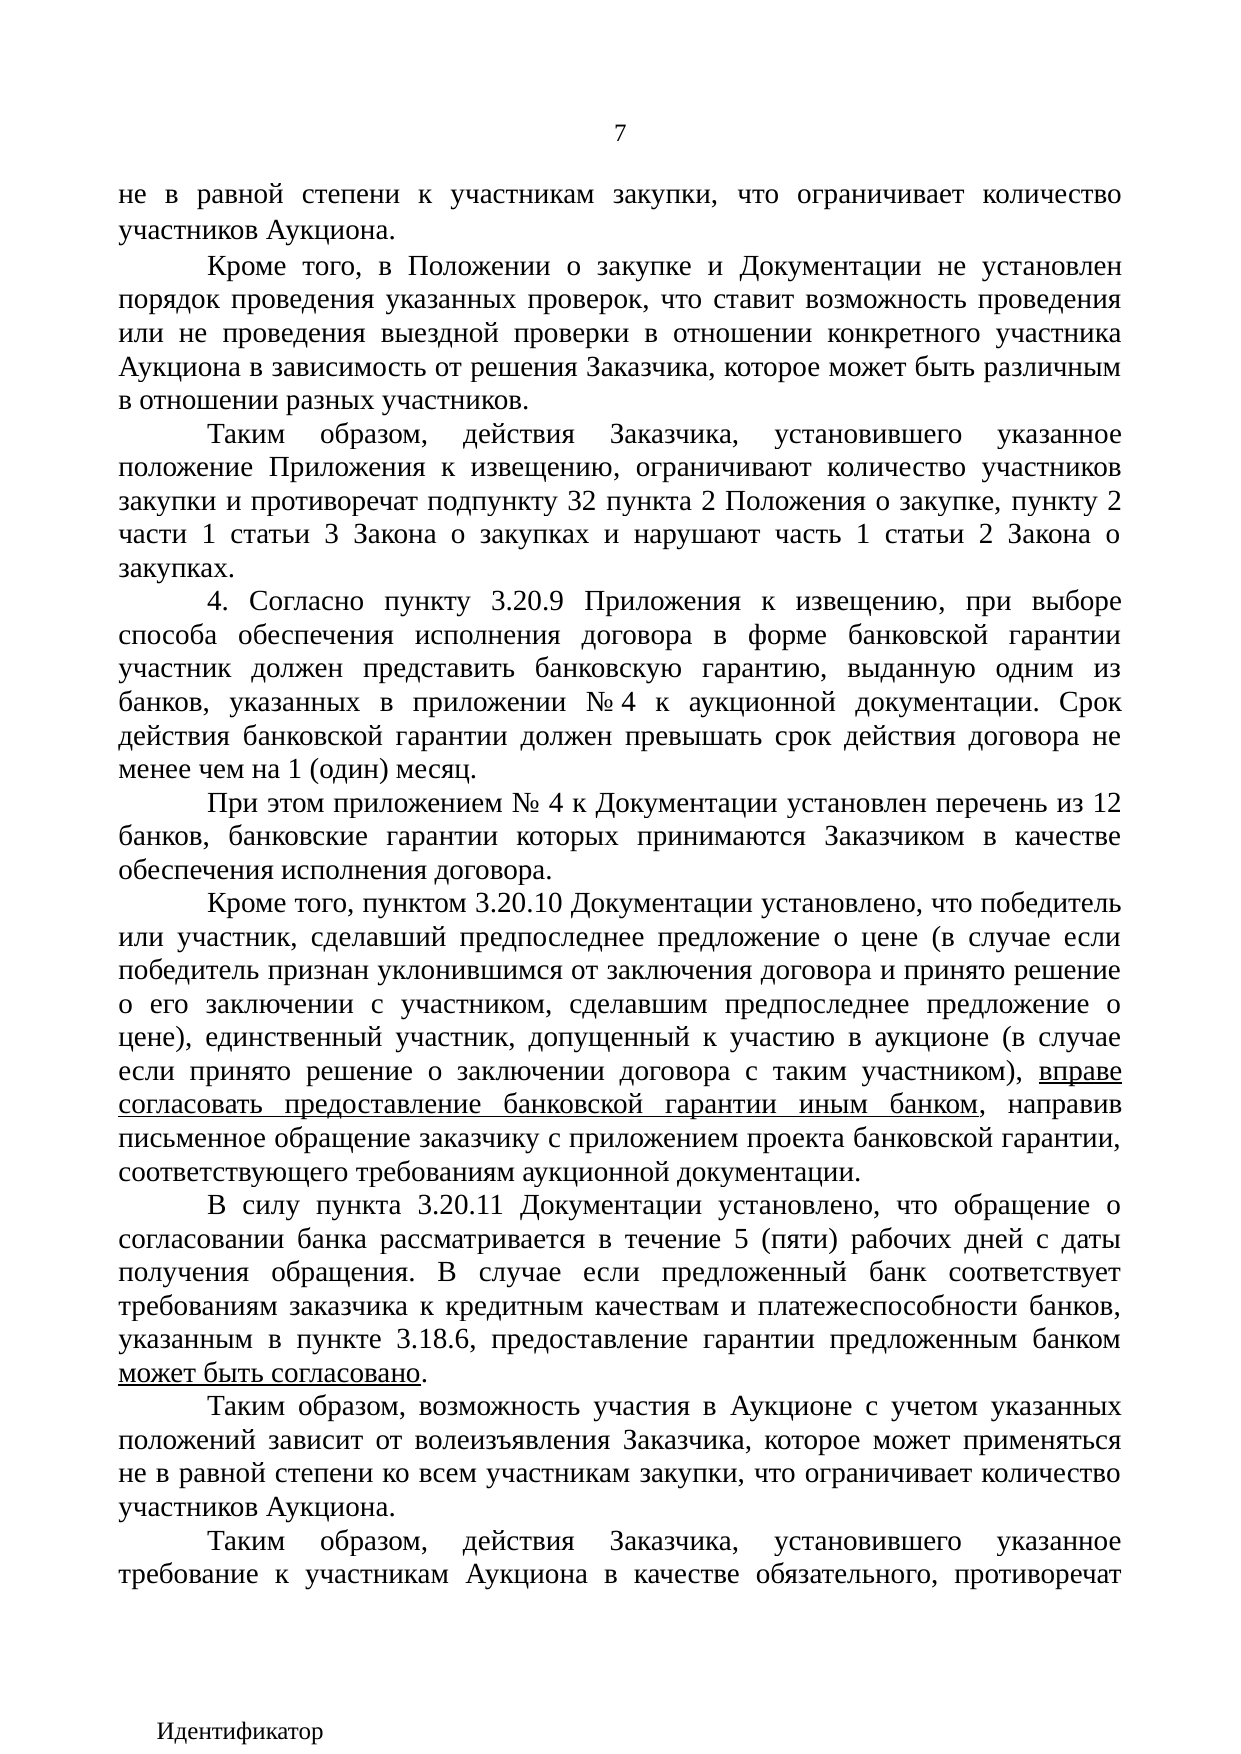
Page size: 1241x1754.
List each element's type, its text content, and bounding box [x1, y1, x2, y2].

text В силу пункта 3.20.11 Документации установлено, что обращение о согласовании банка рассматривается в течение 5 (пяти) рабочих дней с даты получения обращения. В случае если предложенный банк соответствует требованиям заказчика к кредитным качествам и платежеспособности банков, указанным в пункте 3.18.6, предоставление гарантии предложенным банком может быть согласовано. [118, 1187, 1122, 1388]
text Кроме того, в Положении о закупке и Документации не установлен порядок проведения указанных проверок, что ставит возможность проведения или не проведения выездной проверки в отношении конкретного участника Аукциона в зависимость от решения Заказчика, которое может быть различным в отношении разных участников. [118, 248, 1122, 416]
text Таким образом, действия Заказчика, установившего указанное требование к участникам Аукциона в качестве обязательного, противоречат [118, 1523, 1122, 1590]
text При этом приложением № 4 к Документации установлен перечень из 12 банков, банковские гарантии которых принимаются Заказчиком в качестве обеспечения исполнения договора. [118, 785, 1122, 885]
text Кроме того, пунктом 3.20.10 Документации установлено, что победитель или участник, сделавший предпоследнее предложение о цене (в случае если победитель признан уклонившимся от заключения договора и принято решение о его заключении с участником, сделавшим предпоследнее предложение о цене), единственный участник, допущенный к участию в аукционе (в случае если принято решение о заключении договора с таким участником), вправе согласовать предоставление банковской гарантии иным банком, направив письменное обращение заказчику с приложением проекта банковской гарантии, соответствующего требованиям аукционной документации. [118, 885, 1122, 1187]
text не в равной степени к участникам закупки, что ограничивает количество участников Аукциона. [118, 176, 1122, 246]
text Таким образом, действия Заказчика, установившего указанное положение Приложения к извещению, ограничивают количество участников закупки и противоречат подпункту 32 пункта 2 Положения о закупке, пункту 2 части 1 статьи 3 Закона о закупках и нарушают часть 1 статьи 2 Закона о закупках. [118, 416, 1122, 583]
text 4. Согласно пункту 3.20.9 Приложения к извещению, при выборе способа обеспечения исполнения договора в форме банковской гарантии участник должен представить банковскую гарантию, выданную одним из банков, указанных в приложении № 4 к аукционной документации. Срок действия банковской гарантии должен превышать срок действия договора не менее чем на 1 (один) месяц. [118, 583, 1122, 785]
text Таким образом, возможность участия в Аукционе с учетом указанных положений зависит от волеизъявления Заказчика, которое может применяться не в равной степени ко всем участникам закупки, что ограничивает количество участников Аукциона. [118, 1388, 1122, 1523]
